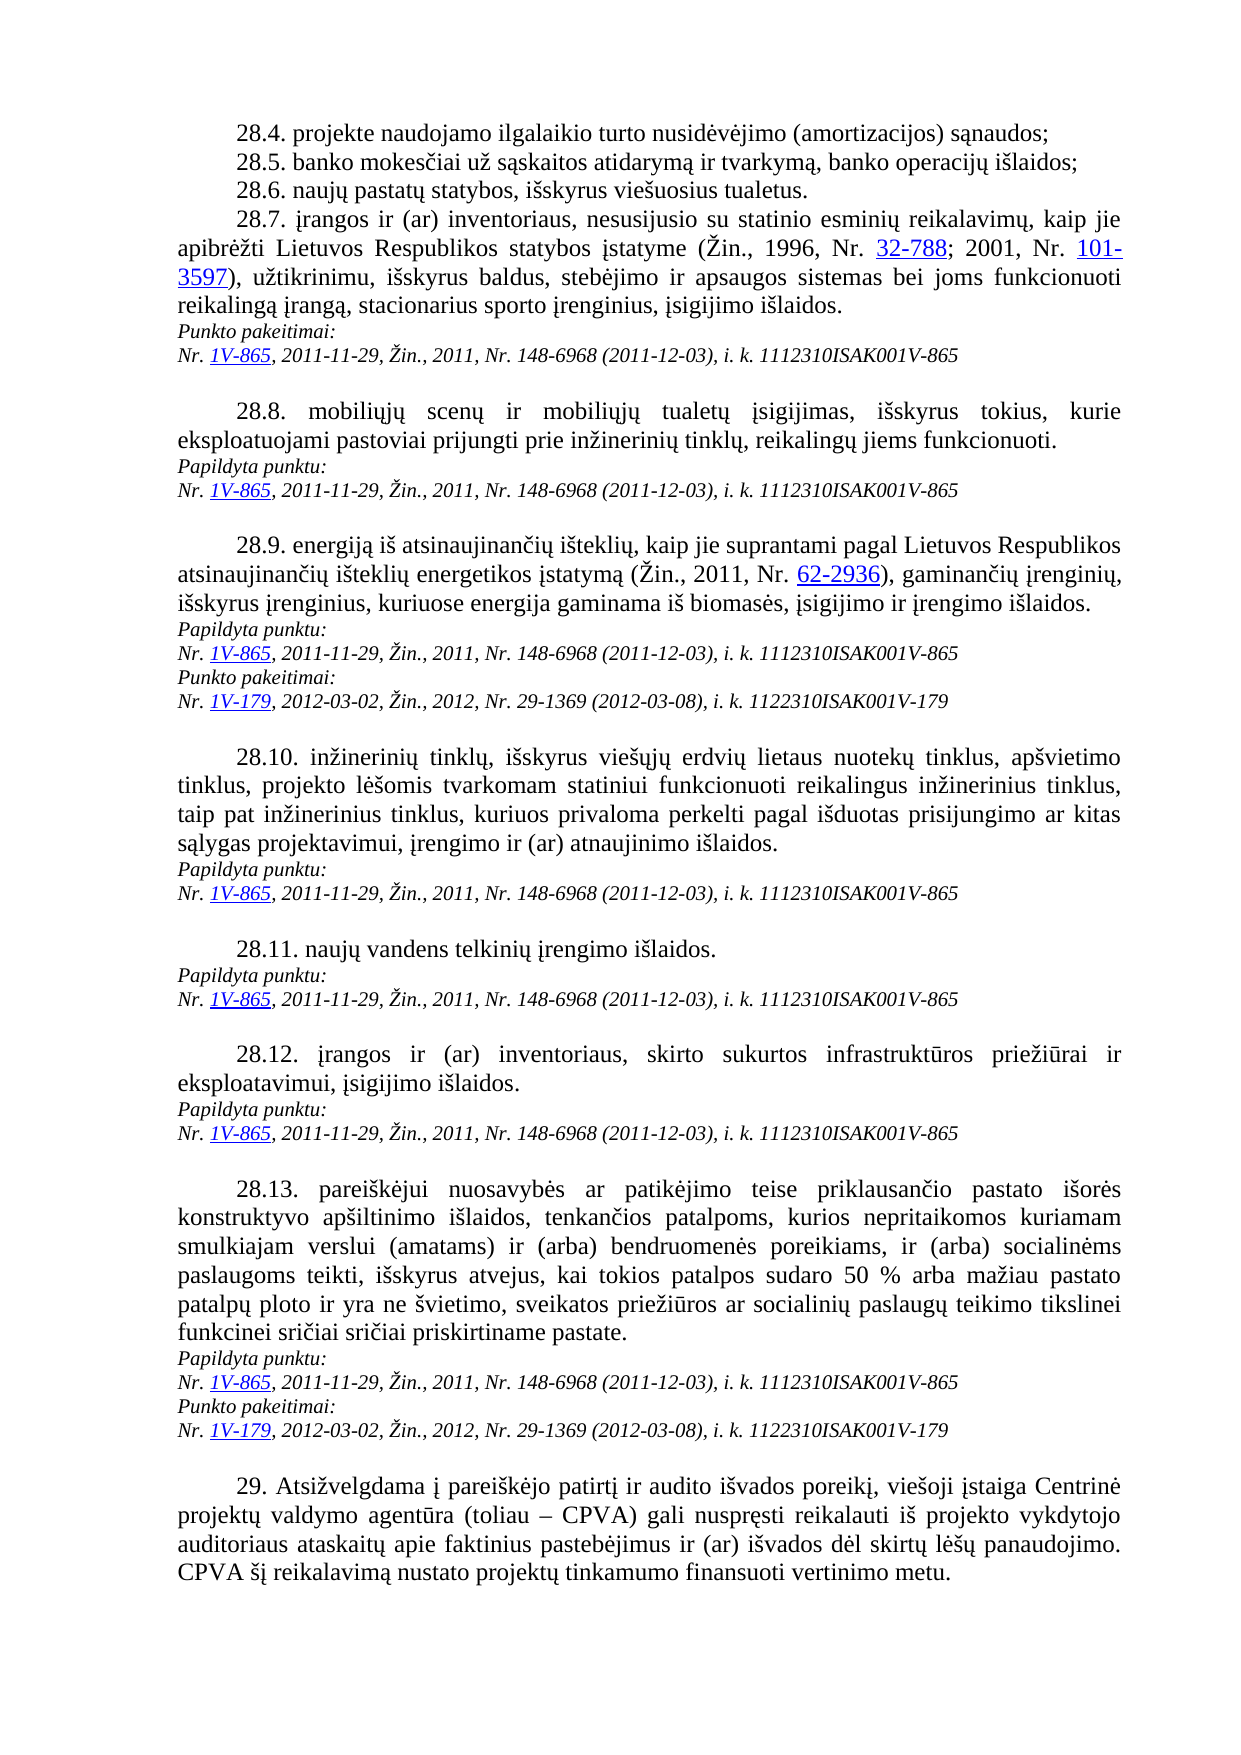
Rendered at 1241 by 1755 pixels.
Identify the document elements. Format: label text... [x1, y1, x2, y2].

text Nr. 1V-865, 2011-11-29, Žin., 2011, Nr. 148-6968 (2011-12-03), i. k. 1112310ISAK001V-865 [177, 343, 1122, 367]
text Nr. 1V-865, 2011-11-29, Žin., 2011, Nr. 148-6968 (2011-12-03), i. k. 1112310ISAK001V-865 [177, 478, 1122, 502]
text 28.13. pareiškėjui nuosavybės ar patikėjimo teise priklausančio pastato išorės konstruktyvo apšiltinimo išlaidos, tenkančios patalpoms, kurios nepritaikomos kuriamam smulkiajam verslui (amatams) ir (arba) bendruomenės poreikiams, ir (arba) socialinėms paslaugoms teikti, išskyrus atvejus, kai tokios patalpos sudaro 50 % arba mažiau pastato patalpų ploto ir yra ne švietimo, sveikatos priežiūros ar socialinių paslaugų teikimo tikslinei funkcinei sričiai sričiai priskirtiname pastate. [177, 1174, 1122, 1346]
text Nr. 1V-865, 2011-11-29, Žin., 2011, Nr. 148-6968 (2011-12-03), i. k. 1112310ISAK001V-865 [177, 881, 1122, 905]
text 28.10. inžinerinių tinklų, išskyrus viešųjų erdvių lietaus nuotekų tinklus, apšvietimo tinklus, projekto lėšomis tvarkomam statiniui funkcionuoti reikalingus inžinerinius tinklus, taip pat inžinerinius tinklus, kuriuos privaloma perkelti pagal išduotas prisijungimo ar kitas sąlygas projektavimui, įrengimo ir (ar) atnaujinimo išlaidos. [177, 742, 1122, 857]
text 28.11. naujų vandens telkinių įrengimo išlaidos. [177, 934, 1122, 962]
text 28.8. mobiliųjų scenų ir mobiliųjų tualetų įsigijimas, išskyrus tokius, kurie eksploatuojami pastoviai prijungti prie inžinerinių tinklų, reikalingų jiems funkcionuoti. [177, 396, 1122, 454]
text Papildyta punktu: [177, 857, 1122, 881]
text Papildyta punktu: [177, 962, 1122, 987]
text Papildyta punktu: [177, 617, 1122, 641]
text 28.12. įrangos ir (ar) inventoriaus, skirto sukurtos infrastruktūros priežiūrai ir eksploatavimui, įsigijimo išlaidos. [177, 1039, 1122, 1097]
text Punkto pakeitimai: [177, 665, 1122, 689]
text Nr. 1V-865, 2011-11-29, Žin., 2011, Nr. 148-6968 (2011-12-03), i. k. 1112310ISAK001V-865 [177, 641, 1122, 665]
text Papildyta punktu: [177, 1097, 1122, 1121]
text Punkto pakeitimai: [177, 1394, 1122, 1418]
text Nr. 1V-865, 2011-11-29, Žin., 2011, Nr. 148-6968 (2011-12-03), i. k. 1112310ISAK001V-865 [177, 987, 1122, 1011]
text 28.5. banko mokesčiai už sąskaitos atidarymą ir tvarkymą, banko operacijų išlaidos; [177, 147, 1122, 176]
text Nr. 1V-179, 2012-03-02, Žin., 2012, Nr. 29-1369 (2012-03-08), i. k. 1122310ISAK001V-179 [177, 689, 1122, 713]
text 28.4. projekte naudojamo ilgalaikio turto nusidėvėjimo (amortizacijos) sąnaudos; [177, 118, 1122, 147]
text 28.7. įrangos ir (ar) inventoriaus, nesusijusio su statinio esminių reikalavimų, kaip jie apibrėžti Lietuvos Respublikos statybos įstatyme (Žin., 1996, Nr. 32-788; 2001, Nr. 101-3597), užtikrinimu, išskyrus baldus, stebėjimo ir apsaugos sistemas bei joms funkcionuoti reikalingą įrangą, stacionarius sporto įrenginius, įsigijimo išlaidos. [177, 204, 1122, 319]
text 29. Atsižvelgdama į pareiškėjo patirtį ir audito išvados poreikį, viešoji įstaiga Centrinė projektų valdymo agentūra (toliau – CPVA) gali nuspręsti reikalauti iš projekto vykdytojo auditoriaus ataskaitų apie faktinius pastebėjimus ir (ar) išvados dėl skirtų lėšų panaudojimo. CPVA šį reikalavimą nustato projektų tinkamumo finansuoti vertinimo metu. [177, 1471, 1122, 1586]
text 28.6. naujų pastatų statybos, išskyrus viešuosius tualetus. [177, 176, 1122, 204]
text Nr. 1V-865, 2011-11-29, Žin., 2011, Nr. 148-6968 (2011-12-03), i. k. 1112310ISAK001V-865 [177, 1370, 1122, 1394]
text Nr. 1V-179, 2012-03-02, Žin., 2012, Nr. 29-1369 (2012-03-08), i. k. 1122310ISAK001V-179 [177, 1418, 1122, 1442]
text Punkto pakeitimai: [177, 319, 1122, 343]
text Papildyta punktu: [177, 454, 1122, 478]
text Papildyta punktu: [177, 1346, 1122, 1370]
text 28.9. energiją iš atsinaujinančių išteklių, kaip jie suprantami pagal Lietuvos Respublikos atsinaujinančių išteklių energetikos įstatymą (Žin., 2011, Nr. 62-2936), gaminančių įrenginių, išskyrus įrenginius, kuriuose energija gaminama iš biomasės, įsigijimo ir įrengimo išlaidos. [177, 531, 1122, 617]
text Nr. 1V-865, 2011-11-29, Žin., 2011, Nr. 148-6968 (2011-12-03), i. k. 1112310ISAK001V-865 [177, 1121, 1122, 1145]
